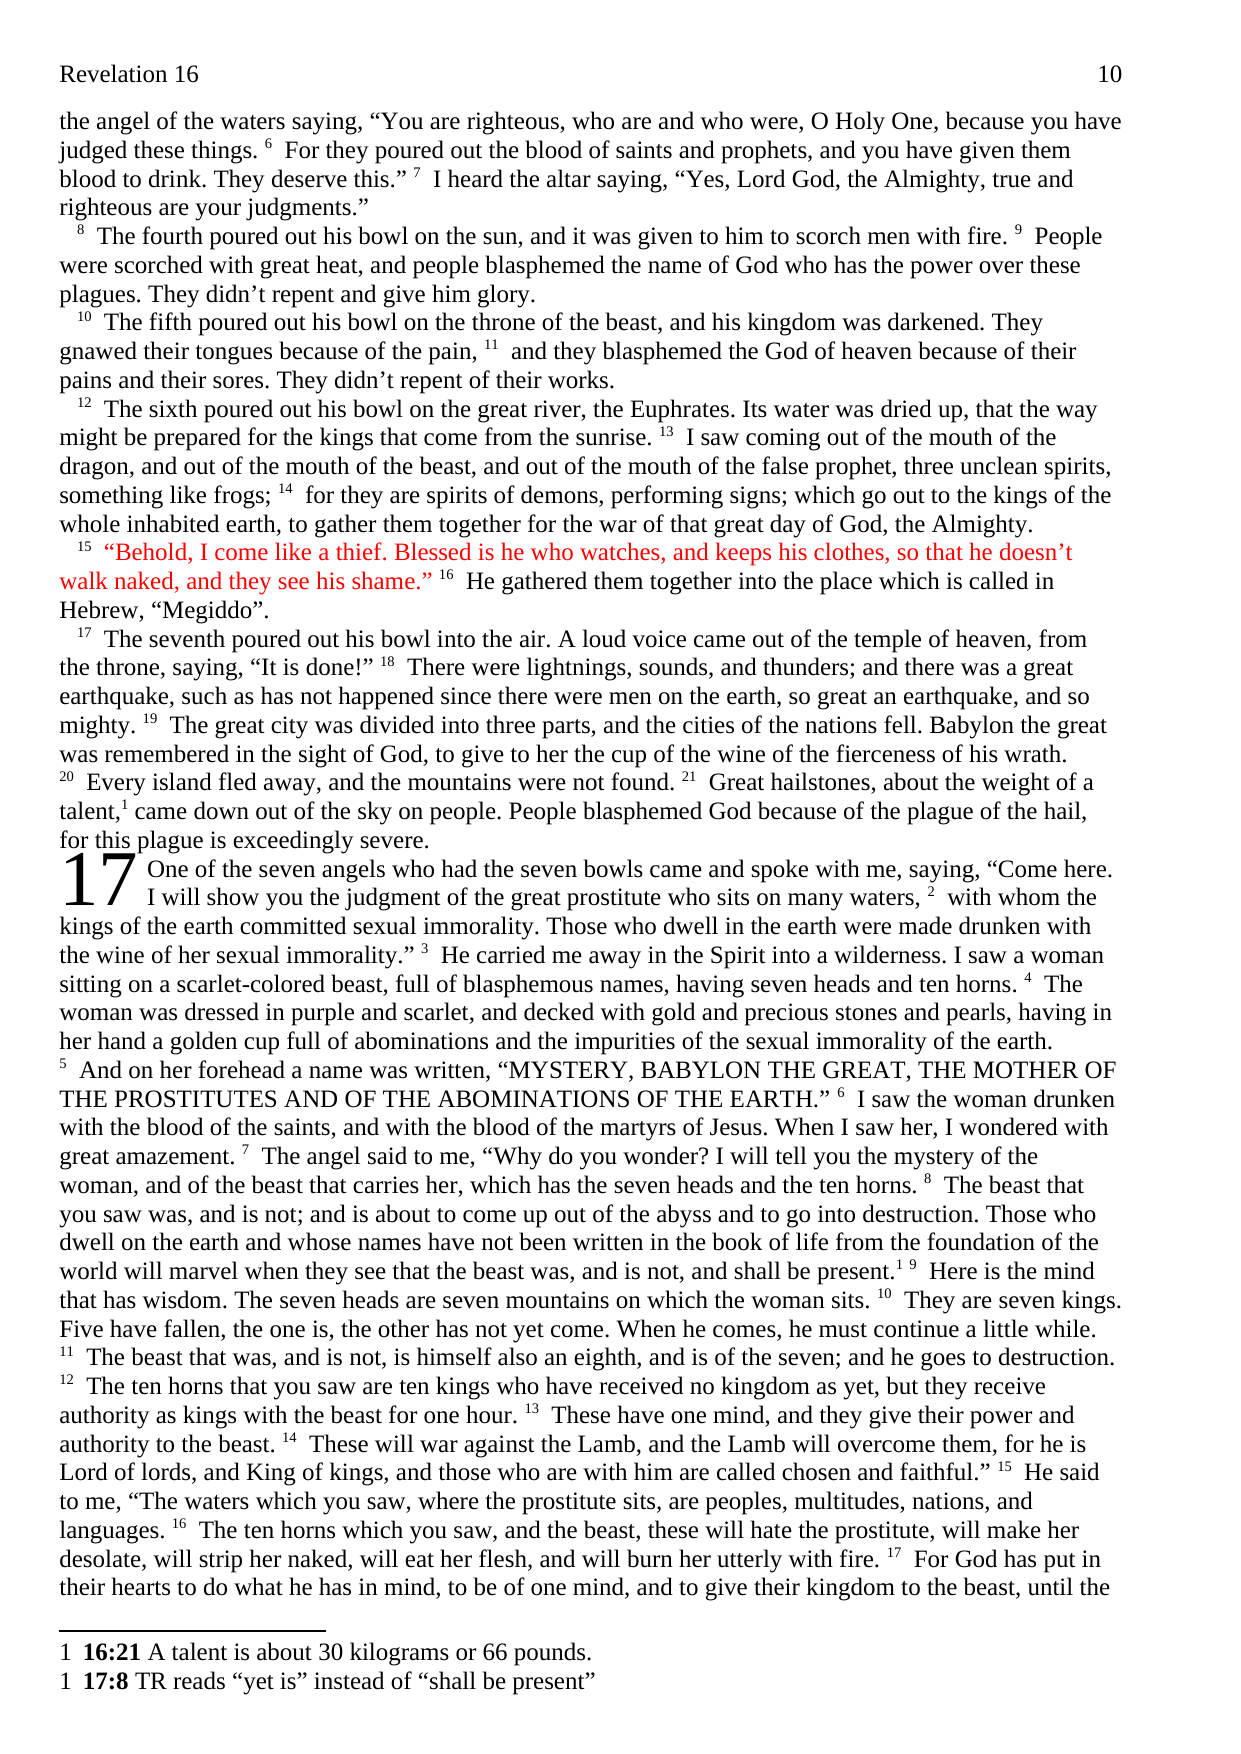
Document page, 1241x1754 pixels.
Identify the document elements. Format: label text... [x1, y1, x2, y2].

text 12 The sixth poured out his bowl on the great river, the Euphrates. Its water was dried up, that the way might be prepared for the kings that come from the sunrise. 13 I saw coming out of the mouth of the dragon, and out of the mouth of the beast, and out of the mouth of the false prophet, three unclean spirits, something like frogs; 14 for they are spirits of demons, performing signs; which go out to the kings of the whole inhabited earth, to gather them together for the war of that great day of God, the Almighty. [59, 394, 1122, 537]
text 17:8 TR reads “yet is” instead of “shall be present” [59, 1666, 1122, 1695]
text 8 The fourth poured out his bowl on the sun, and it was given to him to scorch men with fire. 9 People were scorched with great heat, and people blasphemed the name of God who has the power over these plagues. They didn’t repent and give him glory. [59, 221, 1122, 307]
text 17One of the seven angels who had the seven bowls came and spoke with me, saying, “Come here. I will show you the judgment of the great prostitute who sits on many waters, 2 with whom the kings of the earth committed sexual immorality. Those who dwell in the earth were made drunken with the wine of her sexual immorality.” 3 He carried me away in the Spirit into a wilderness. I saw a woman sitting on a scarlet-colored beast, full of blasphemous names, having seven heads and ten horns. 4 The woman was dressed in purple and scarlet, and decked with gold and precious stones and pearls, having in her hand a golden cup full of abominations and the impurities of the sexual immorality of the earth. 5 And on her forehead a name was written, “MYSTERY, BABYLON THE GREAT, THE MOTHER OF THE PROSTITUTES AND OF THE ABOMINATIONS OF THE EARTH.” 6 I saw the woman drunken with the blood of the saints, and with the blood of the martyrs of Jesus. When I saw her, I wondered with great amazement. 7 The angel said to me, “Why do you wonder? I will tell you the mystery of the woman, and of the beast that carries her, which has the seven heads and the ten horns. 8 The beast that you saw was, and is not; and is about to come up out of the abyss and to go into destruction. Those who dwell on the earth and whose names have not been written in the book of life from the foundation of the world will marvel when they see that the beast was, and is not, and shall be present. 9 Here is the mind that has wisdom. The seven heads are seven mountains on which the woman sits. 10 They are seven kings. Five have fallen, the one is, the other has not yet come. When he comes, he must continue a little while. 11 The beast that was, and is not, is himself also an eighth, and is of the seven; and he goes to destruction. 12 The ten horns that you saw are ten kings who have received no kingdom as yet, but they receive authority as kings with the beast for one hour. 13 These have one mind, and they give their power and authority to the beast. 14 These will war against the Lamb, and the Lamb will overcome them, for he is Lord of lords, and King of kings, and those who are with him are called chosen and faithful.” 15 He said to me, “The waters which you saw, where the prostitute sits, are peoples, multitudes, nations, and languages. 16 The ten horns which you saw, and the beast, these will hate the prostitute, will make her desolate, will strip her naked, will eat her flesh, and will burn her utterly with fire. 17 For God has put in their hearts to do what he has in mind, to be of one mind, and to give their kingdom to the beast, until the words of God should be accomplished. 18 The woman whom you saw is the great city, which reigns over the kings of the earth.” [59, 854, 1122, 1601]
text 10 The fifth poured out his bowl on the throne of the beast, and his kingdom was darkened. They gnawed their tongues because of the pain, 11 and they blasphemed the God of heaven because of their pains and their sores. They didn’t repent of their works. [59, 307, 1122, 394]
text 16:21 A talent is about 30 kilograms or 66 pounds. [59, 1637, 1122, 1666]
text 15 “Behold, I come like a thief. Blessed is he who watches, and keeps his clothes, so that he doesn’t walk naked, and they see his shame.” 16 He gathered them together into the place which is called in Hebrew, “Megiddo”. [59, 537, 1122, 624]
text 17 The seventh poured out his bowl into the air. A loud voice came out of the temple of heaven, from the throne, saying, “It is done!” 18 There were lightnings, sounds, and thunders; and there was a great earthquake, such as has not happened since there were men on the earth, so great an earthquake, and so mighty. 19 The great city was divided into three parts, and the cities of the nations fell. Babylon the great was remembered in the sight of God, to give to her the cup of the wine of the fierceness of his wrath. 20 Every island fled away, and the mountains were not found. 21 Great hailstones, about the weight of a talent, came down out of the sky on people. People blasphemed God because of the plague of the hail, for this plague is exceedingly severe. [59, 624, 1122, 854]
text the angel of the waters saying, “You are righteous, who are and who were, O Holy One, because you have judged these things. 6 For they poured out the blood of saints and prophets, and you have given them blood to drink. They deserve this.” 7 I heard the altar saying, “Yes, Lord God, the Almighty, true and righteous are your judgments.” [59, 106, 1122, 221]
